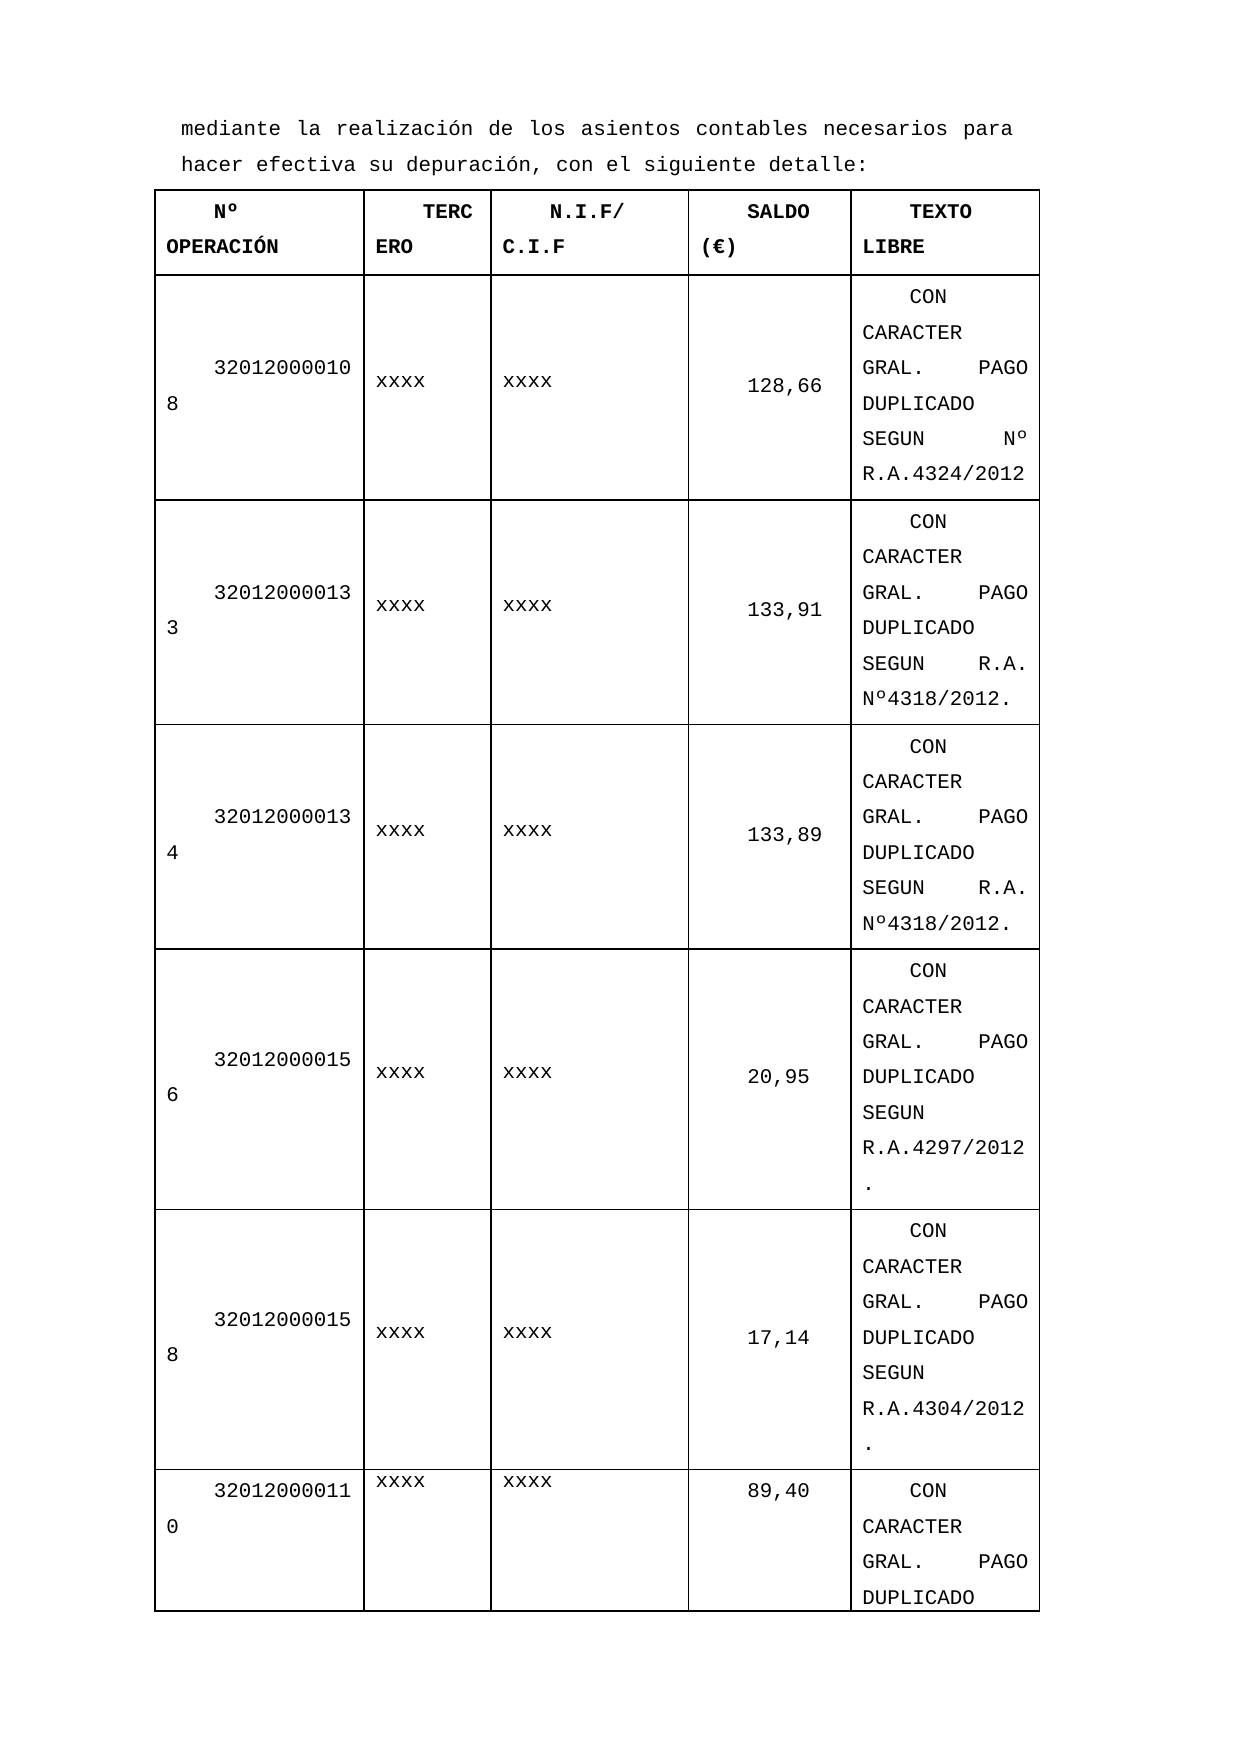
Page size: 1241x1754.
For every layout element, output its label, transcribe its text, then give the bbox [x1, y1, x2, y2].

table_cell xxxx [365, 1470, 490, 1610]
table_cell xxxx [492, 276, 688, 499]
text mediante la realización de los asientos contables necesarios para hacer efectiva su depuración, con el siguiente detalle: [181, 118, 1013, 177]
table_cell xxxx [492, 501, 688, 724]
table_cell xxxx [365, 1210, 490, 1468]
table_cell xxxx [492, 1210, 688, 1468]
table_cell CON CARACTER GRAL. PAGO DUPLICADO SEGUN Nº R.A.4324/2012 [852, 276, 1039, 499]
table_cell 320120000110 [156, 1470, 363, 1610]
table_cell 320120000156 [156, 950, 363, 1208]
table_cell 320120000158 [156, 1210, 363, 1468]
table_cell CON CARACTER GRAL. PAGO DUPLICADO SEGUN R.A. Nº4318/2012. [852, 501, 1039, 724]
table_cell 133,91 [689, 501, 850, 724]
table_cell xxxx [492, 950, 688, 1208]
table_cell CON CARACTER GRAL. PAGO DUPLICADO SEGUN R.A.4304/2012. [852, 1210, 1039, 1468]
table_cell 320120000133 [156, 501, 363, 724]
table_header TEXTO LIBRE [852, 191, 1039, 274]
table_cell xxxx [365, 725, 490, 948]
table_cell CON CARACTER GRAL. PAGO DUPLICADO SEGUN R.A. Nº4318/2012. [852, 725, 1039, 948]
table_cell xxxx [365, 276, 490, 499]
table_cell xxxx [365, 501, 490, 724]
table_cell 17,14 [689, 1210, 850, 1468]
table_cell 133,89 [689, 725, 850, 948]
table_cell xxxx [365, 950, 490, 1208]
table_cell xxxx [492, 1470, 688, 1610]
table_cell 320120000134 [156, 725, 363, 948]
table_header Nº OPERACIÓN [156, 191, 363, 274]
table_cell 20,95 [689, 950, 850, 1208]
table_cell 320120000108 [156, 276, 363, 499]
table_cell CON CARACTER GRAL. PAGO DUPLICADO SEGUN R.A.4297/2012. [852, 950, 1039, 1208]
table_header TERCERO [365, 191, 490, 274]
table_header SALDO (€) [689, 191, 850, 274]
table_cell xxxx [492, 725, 688, 948]
table_cell 128,66 [689, 276, 850, 499]
table_header N.I.F/C.I.F [492, 191, 688, 274]
table_cell 89,40 [689, 1470, 850, 1610]
table_cell CON CARACTER GRAL. PAGO DUPLICADO [852, 1470, 1039, 1610]
